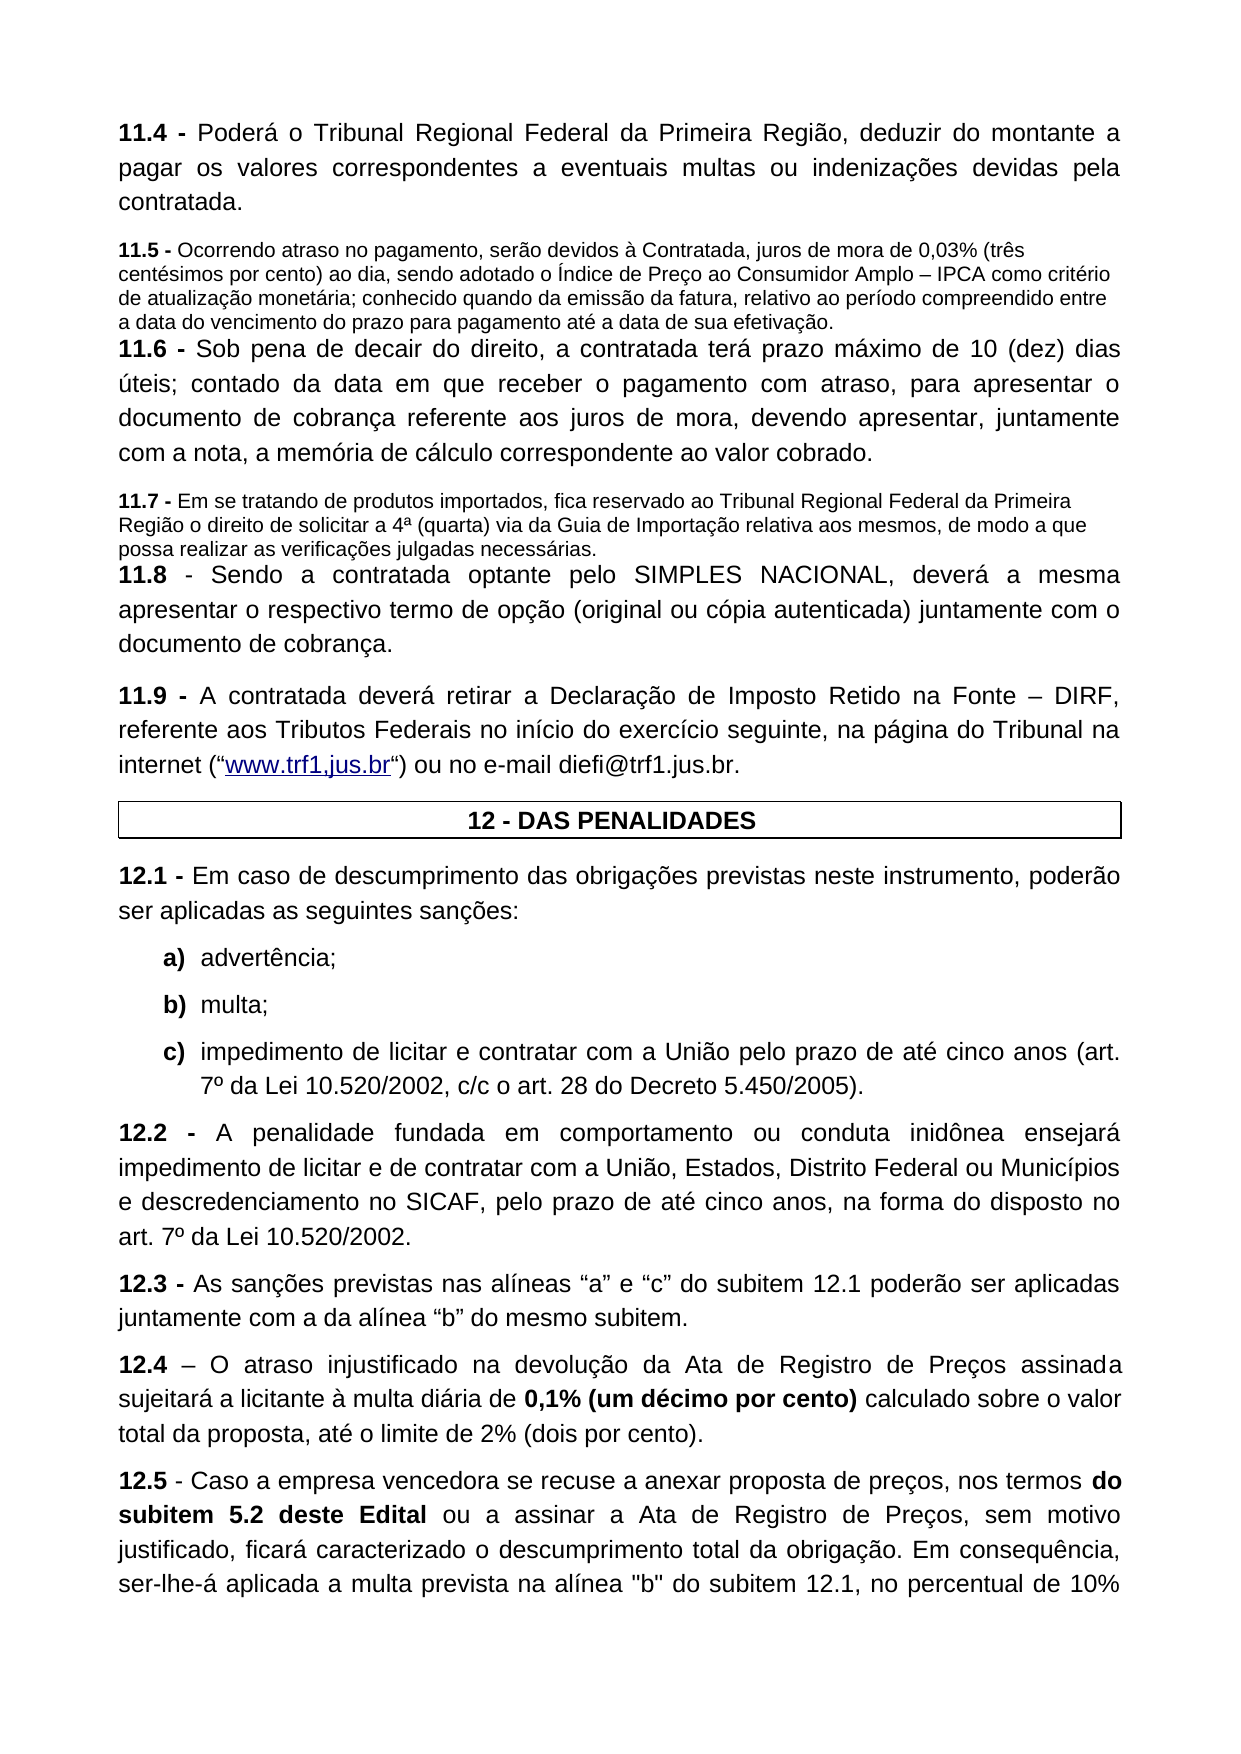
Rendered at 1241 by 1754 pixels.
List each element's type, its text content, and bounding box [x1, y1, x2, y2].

text 12.4 – O atraso injustificado na devolução da Ata de Registro de Preços assinada sujeitará a licitante à multa diária de 0,1% (um décimo por cento) calculado sobre o valor total da proposta, até o limite de 2% (dois por cento). [118, 1350, 1122, 1448]
text 11.9 - A contratada deverá retirar a Declaração de Imposto Retido na Fonte – DIRF, referente aos Tributos Federais no início do exercício seguinte, na página do Tribunal na internet (“www.trf1,jus.br“) ou no e-mail diefi@trf1.jus.br. [118, 681, 1122, 778]
text 11.5 - Ocorrendo atraso no pagamento, serão devidos à Contratada, juros de mora de 0,03% (três centésimos por cento) ao dia, sendo adotado o Índice de Preço ao Consumidor Amplo – IPCA como critério de atualização monetária; conhecido quando da emissão da fatura, relativo ao período compreendido entre a data do vencimento do prazo para pagamento até a data de sua efetivação. [118, 238, 1122, 334]
text 11.6 - Sob pena de decair do direito, a contratada terá prazo máximo de 10 (dez) dias úteis; contado da data em que receber o pagamento com atraso, para apresentar o documento de cobrança referente aos juros de mora, devendo apresentar, juntamente com a nota, a memória de cálculo correspondente ao valor cobrado. [118, 334, 1122, 466]
text 12.1 - Em caso de descumprimento das obrigações previstas neste instrumento, poderão ser aplicadas as seguintes sanções: [118, 861, 1122, 924]
text 11.4 - Poderá o Tribunal Regional Federal da Primeira Região, deduzir do montante a pagar os valores correspondentes a eventuais multas ou indenizações devidas pela contratada. [118, 118, 1122, 216]
text 11.8 - Sendo a contratada optante pelo SIMPLES NACIONAL, deverá a mesma apresentar o respectivo termo de opção (original ou cópia autenticada) juntamente com o documento de cobrança. [118, 561, 1122, 658]
text 11.7 - Em se tratando de produtos importados, fica reservado ao Tribunal Regional Federal da Primeira Região o direito de solicitar a 4ª (quarta) via da Guia de Importação relativa aos mesmos, de modo a que possa realizar as verificações julgadas necessárias. [118, 489, 1122, 561]
list impedimento de licitar e contratar com a União pelo prazo de até cinco anos (art. 7º da Lei 10.520/2002, c/c o art. 28 do Decreto 5.450/2005). [162, 1037, 1122, 1100]
text 12.3 - As sanções previstas nas alíneas “a” e “c” do subitem 12.1 poderão ser aplicadas juntamente com a da alínea “b” do mesmo subitem. [118, 1268, 1122, 1332]
text 12 - DAS PENALIDADES [119, 802, 1120, 837]
list multa; [162, 990, 1122, 1018]
list advertência; [162, 943, 1122, 971]
text 12.5 - Caso a empresa vencedora se recuse a anexar proposta de preços, nos termos do subitem 5.2 deste Edital ou a assinar a Ata de Registro de Preços, sem motivo justificado, ficará caracterizado o descumprimento total da obrigação. Em consequência, ser-lhe-á aplicada a multa prevista na alínea "b" do subitem 12.1, no percentual de 10% [118, 1466, 1122, 1598]
text 12.2 - A penalidade fundada em comportamento ou conduta inidônea ensejará impedimento de licitar e de contratar com a União, Estados, Distrito Federal ou Municípios e descredenciamento no SICAF, pelo prazo de até cinco anos, na forma do disposto no art. 7º da Lei 10.520/2002. [118, 1118, 1122, 1250]
